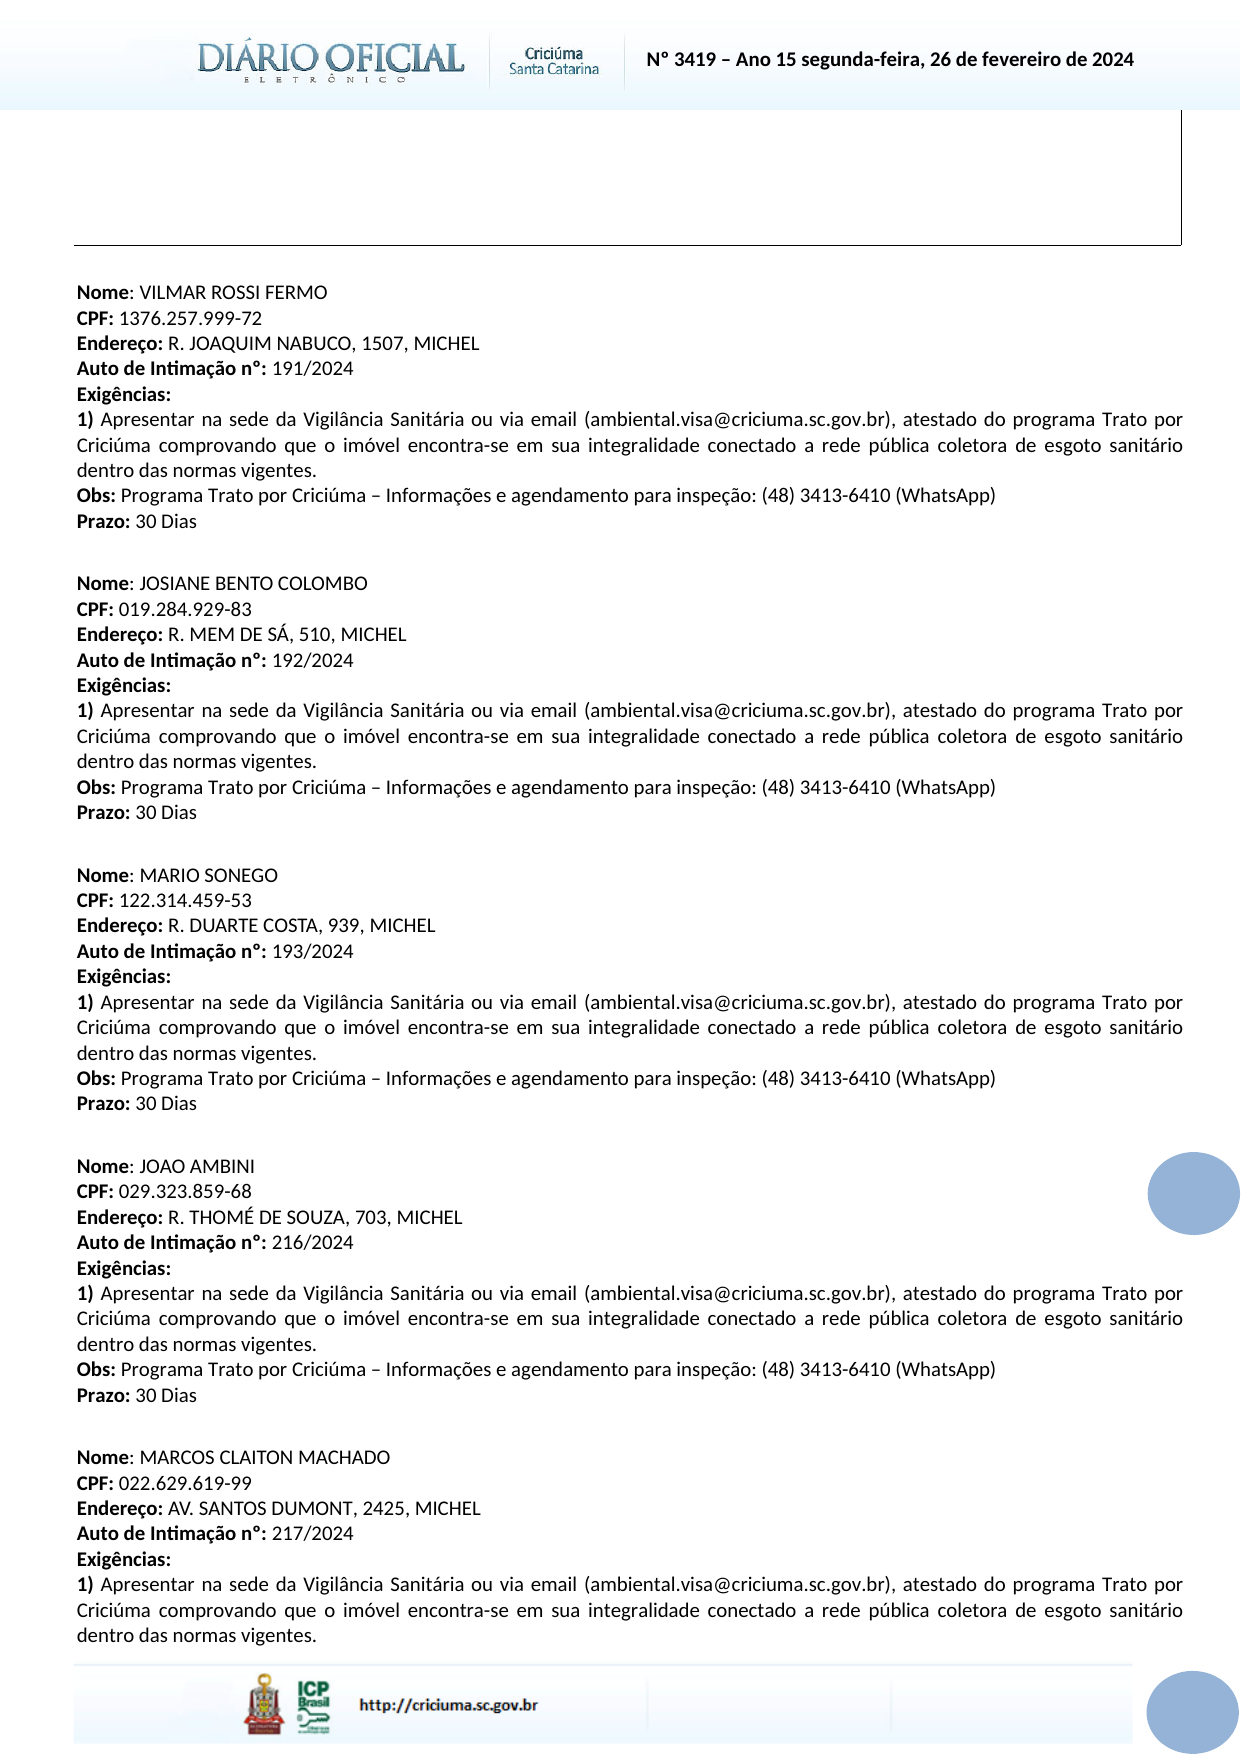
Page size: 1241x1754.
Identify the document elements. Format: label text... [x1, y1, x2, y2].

table_cell [74, 828, 1188, 859]
table_cell Nome: MARCOS CLAITON MACHADO CPF: 022.629.619-99 Endereço: AV. SANTOS DUMONT, 2425, MICHEL Auto de Intimação nº: 217/2024 Exigências: 1) Apresentar na sede da Vigilância Sanitária ou via email (ambiental.visa@criciuma.sc.gov.br), atestado do programa Trato por Criciúma comprovando que o imóvel encontra-se em sua integralidade conectado a rede pública coletora de esgoto sanitário dentro das normas vigentes. [74, 1441, 1188, 1651]
table_cell [74, 1410, 1188, 1441]
table_cell [74, 1119, 1188, 1150]
table_cell Nome: MARIO SONEGO CPF: 122.314.459-53 Endereço: R. DUARTE COSTA, 939, MICHEL Auto de Intimação nº: 193/2024 Exigências: 1) Apresentar na sede da Vigilância Sanitária ou via email (ambiental.visa@criciuma.sc.gov.br), atestado do programa Trato por Criciúma comprovando que o imóvel encontra-se em sua integralidade conectado a rede pública coletora de esgoto sanitário dentro das normas vigentes. Obs: Programa Trato por Criciúma – Informações e agendamento para inspeção: (48) 3413-6410 (WhatsApp) Prazo: 30 Dias [74, 859, 1188, 1119]
table_cell Nome: JOAO AMBINI CPF: 029.323.859-68 Endereço: R. THOMÉ DE SOUZA, 703, MICHEL Auto de Intimação nº: 216/2024 Exigências: 1) Apresentar na sede da Vigilância Sanitária ou via email (ambiental.visa@criciuma.sc.gov.br), atestado do programa Trato por Criciúma comprovando que o imóvel encontra-se em sua integralidade conectado a rede pública coletora de esgoto sanitário dentro das normas vigentes. Obs: Programa Trato por Criciúma – Informações e agendamento para inspeção: (48) 3413-6410 (WhatsApp) Prazo: 30 Dias [74, 1150, 1188, 1410]
table_cell Nome: JOSIANE BENTO COLOMBO CPF: 019.284.929-83 Endereço: R. MEM DE SÁ, 510, MICHEL Auto de Intimação nº: 192/2024 Exigências: 1) Apresentar na sede da Vigilância Sanitária ou via email (ambiental.visa@criciuma.sc.gov.br), atestado do programa Trato por Criciúma comprovando que o imóvel encontra-se em sua integralidade conectado a rede pública coletora de esgoto sanitário dentro das normas vigentes. Obs: Programa Trato por Criciúma – Informações e agendamento para inspeção: (48) 3413-6410 (WhatsApp) Prazo: 30 Dias [74, 568, 1188, 828]
table_cell [74, 245, 1188, 276]
table_cell [74, 536, 1188, 568]
table_cell Nome: VILMAR ROSSI FERMO CPF: 1376.257.999-72 Endereço: R. JOAQUIM NABUCO, 1507, MICHEL Auto de Intimação nº: 191/2024 Exigências: 1) Apresentar na sede da Vigilância Sanitária ou via email (ambiental.visa@criciuma.sc.gov.br), atestado do programa Trato por Criciúma comprovando que o imóvel encontra-se em sua integralidade conectado a rede pública coletora de esgoto sanitário dentro das normas vigentes. Obs: Programa Trato por Criciúma – Informações e agendamento para inspeção: (48) 3413-6410 (WhatsApp) Prazo: 30 Dias [74, 276, 1188, 536]
